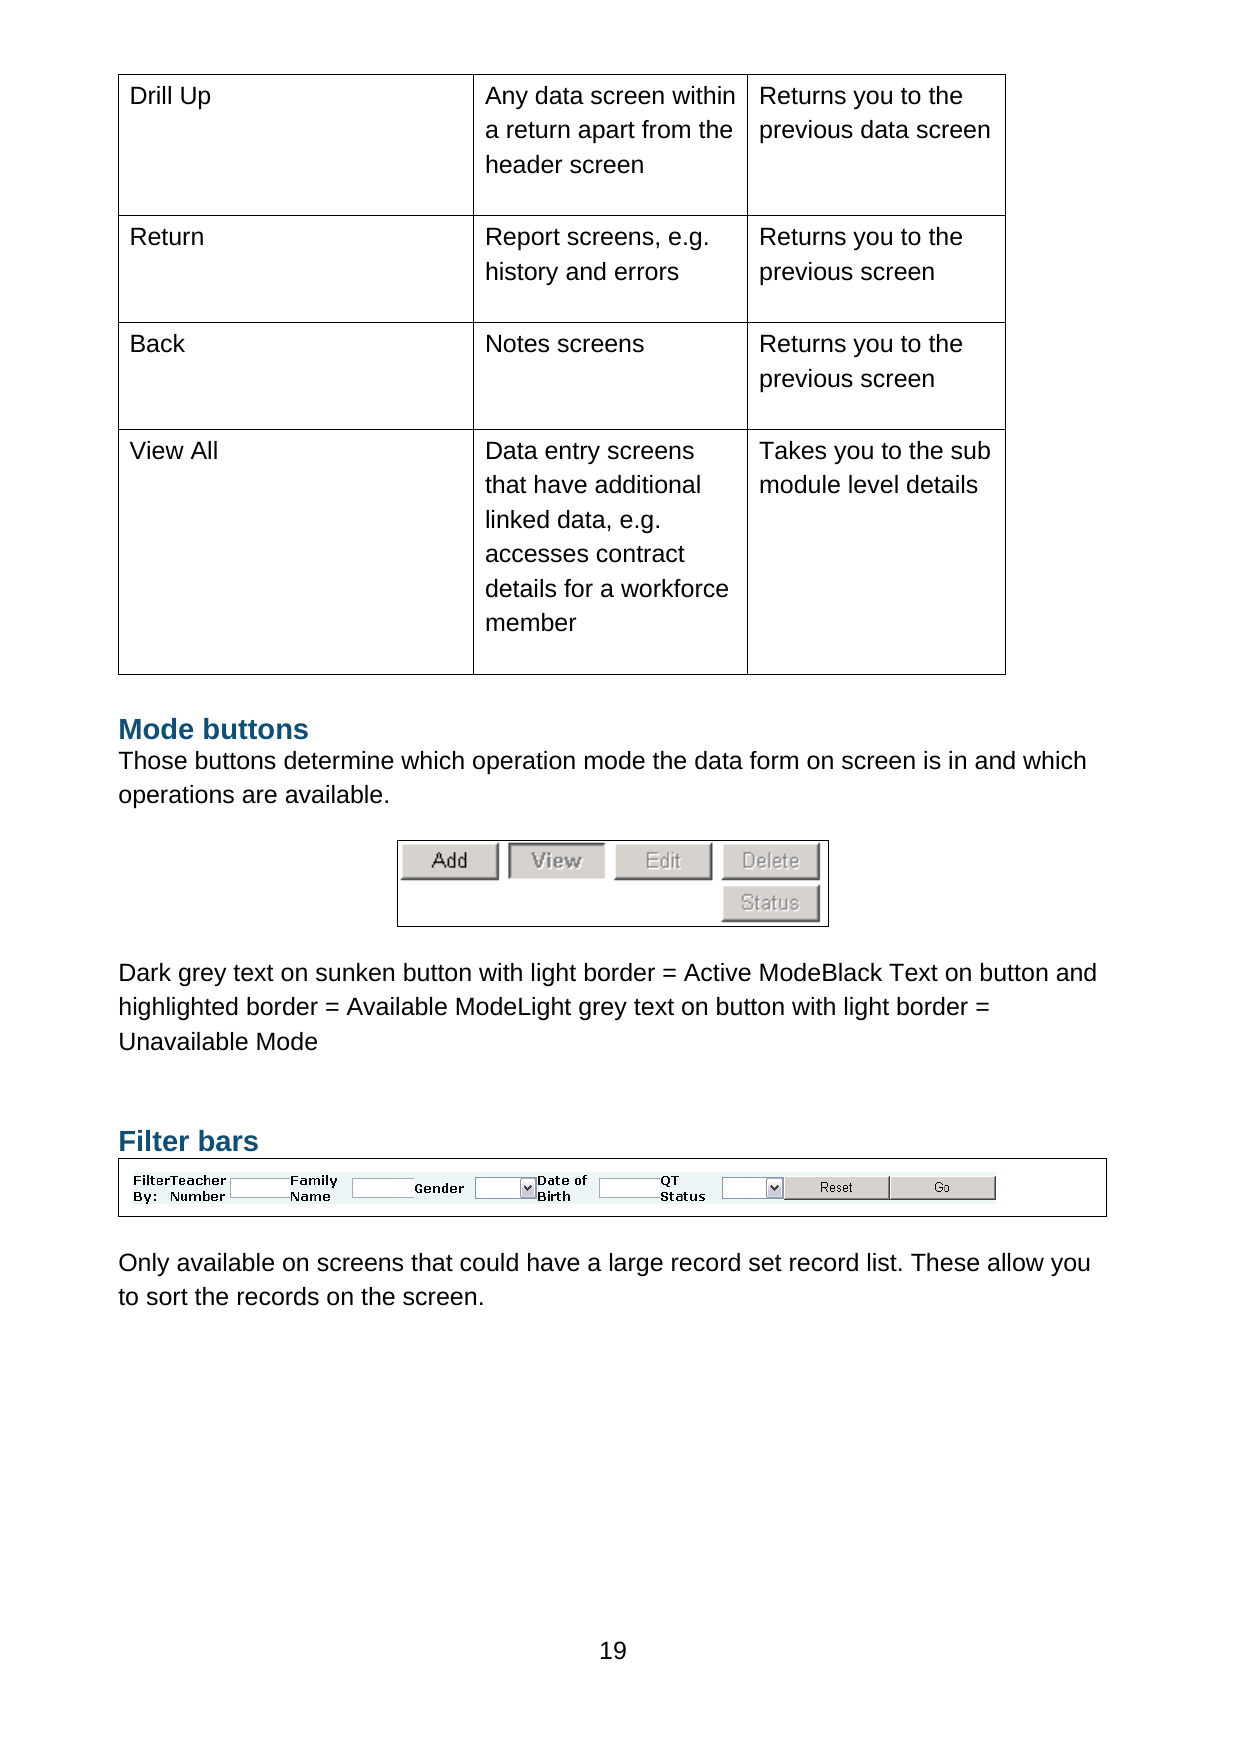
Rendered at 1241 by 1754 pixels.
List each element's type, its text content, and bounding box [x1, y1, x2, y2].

table_cell Takes you to the sub module level details [748, 430, 1005, 674]
text Those buttons determine which operation mode the data form on screen is in and which operations are available. [118, 746, 1107, 809]
table_cell Any data screen within a return apart from the header screen [474, 75, 747, 215]
table_cell Report screens, e.g. history and errors [474, 216, 747, 322]
table_cell Data entry screens that have additional linked data, e.g. accesses contract details for a workforce member [474, 430, 747, 674]
subtitle Mode buttons [118, 712, 1107, 746]
table_cell Drill Up [119, 75, 473, 215]
subtitle Filter bars [118, 1124, 1107, 1157]
text Dark grey text on sunken button with light border = Active ModeBlack Text on button and highlighted border = Available ModeLight grey text on button with light border = Unavailable Mode [118, 958, 1107, 1056]
table_cell View All [119, 430, 473, 674]
table_cell Return [119, 216, 473, 322]
table_cell Notes screens [474, 323, 747, 429]
table_cell Back [119, 323, 473, 429]
text Only available on screens that could have a large record set record list. These allow you to sort the records on the screen. [118, 1248, 1107, 1311]
table_cell Returns you to the previous data screen [748, 75, 1005, 215]
table_cell Returns you to the previous screen [748, 216, 1005, 322]
table_cell Returns you to the previous screen [748, 323, 1005, 429]
